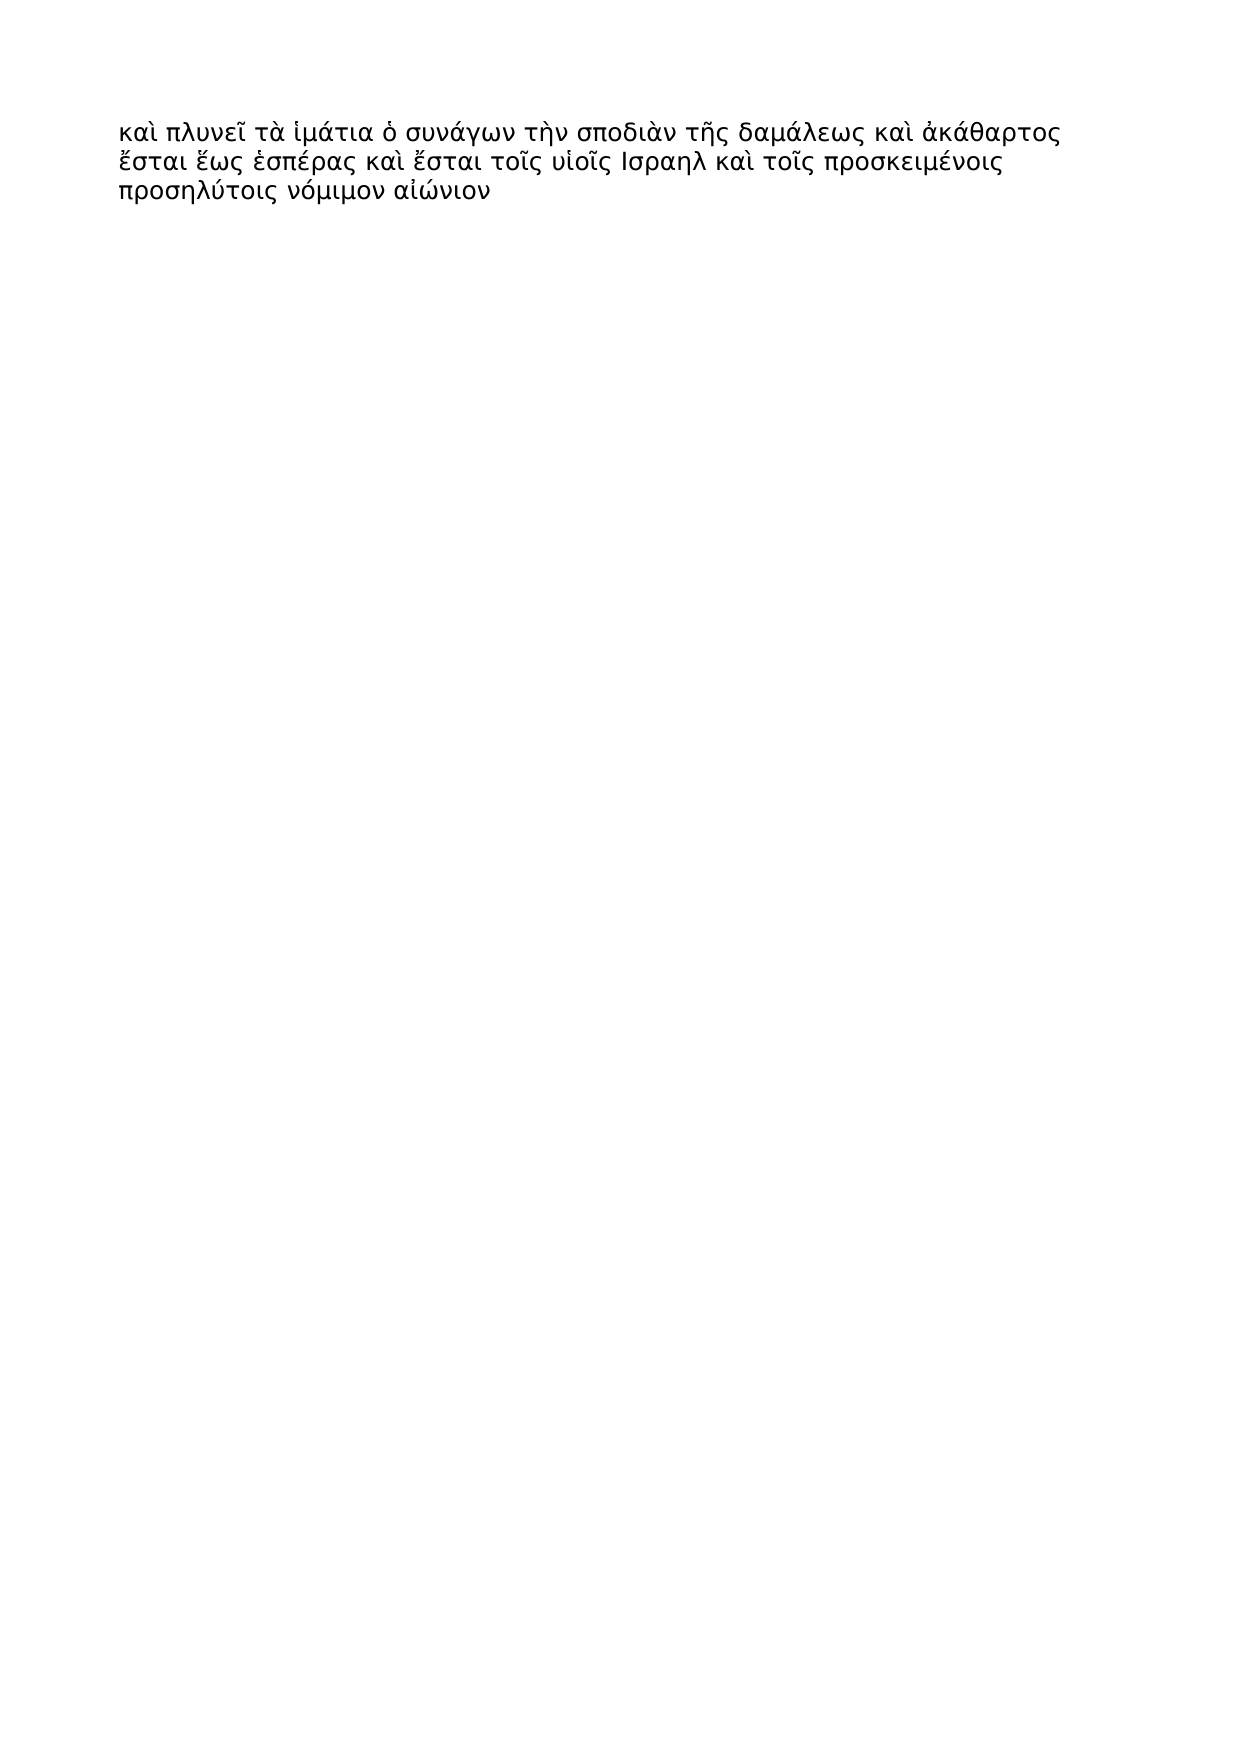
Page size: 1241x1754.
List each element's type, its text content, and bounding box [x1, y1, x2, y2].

text καὶ πλυνεῖ τὰ ἱμάτια ὁ συνάγων τὴν σποδιὰν τῆς δαμάλεως καὶ ἀκάθαρτος ἔσται ἕως ἑσπέρας καὶ ἔσται τοῖς υἱοῖς Ισραηλ καὶ τοῖς προσκειμένοις προσηλύτοις νόμιμον αἰώνιον [118, 118, 1122, 206]
